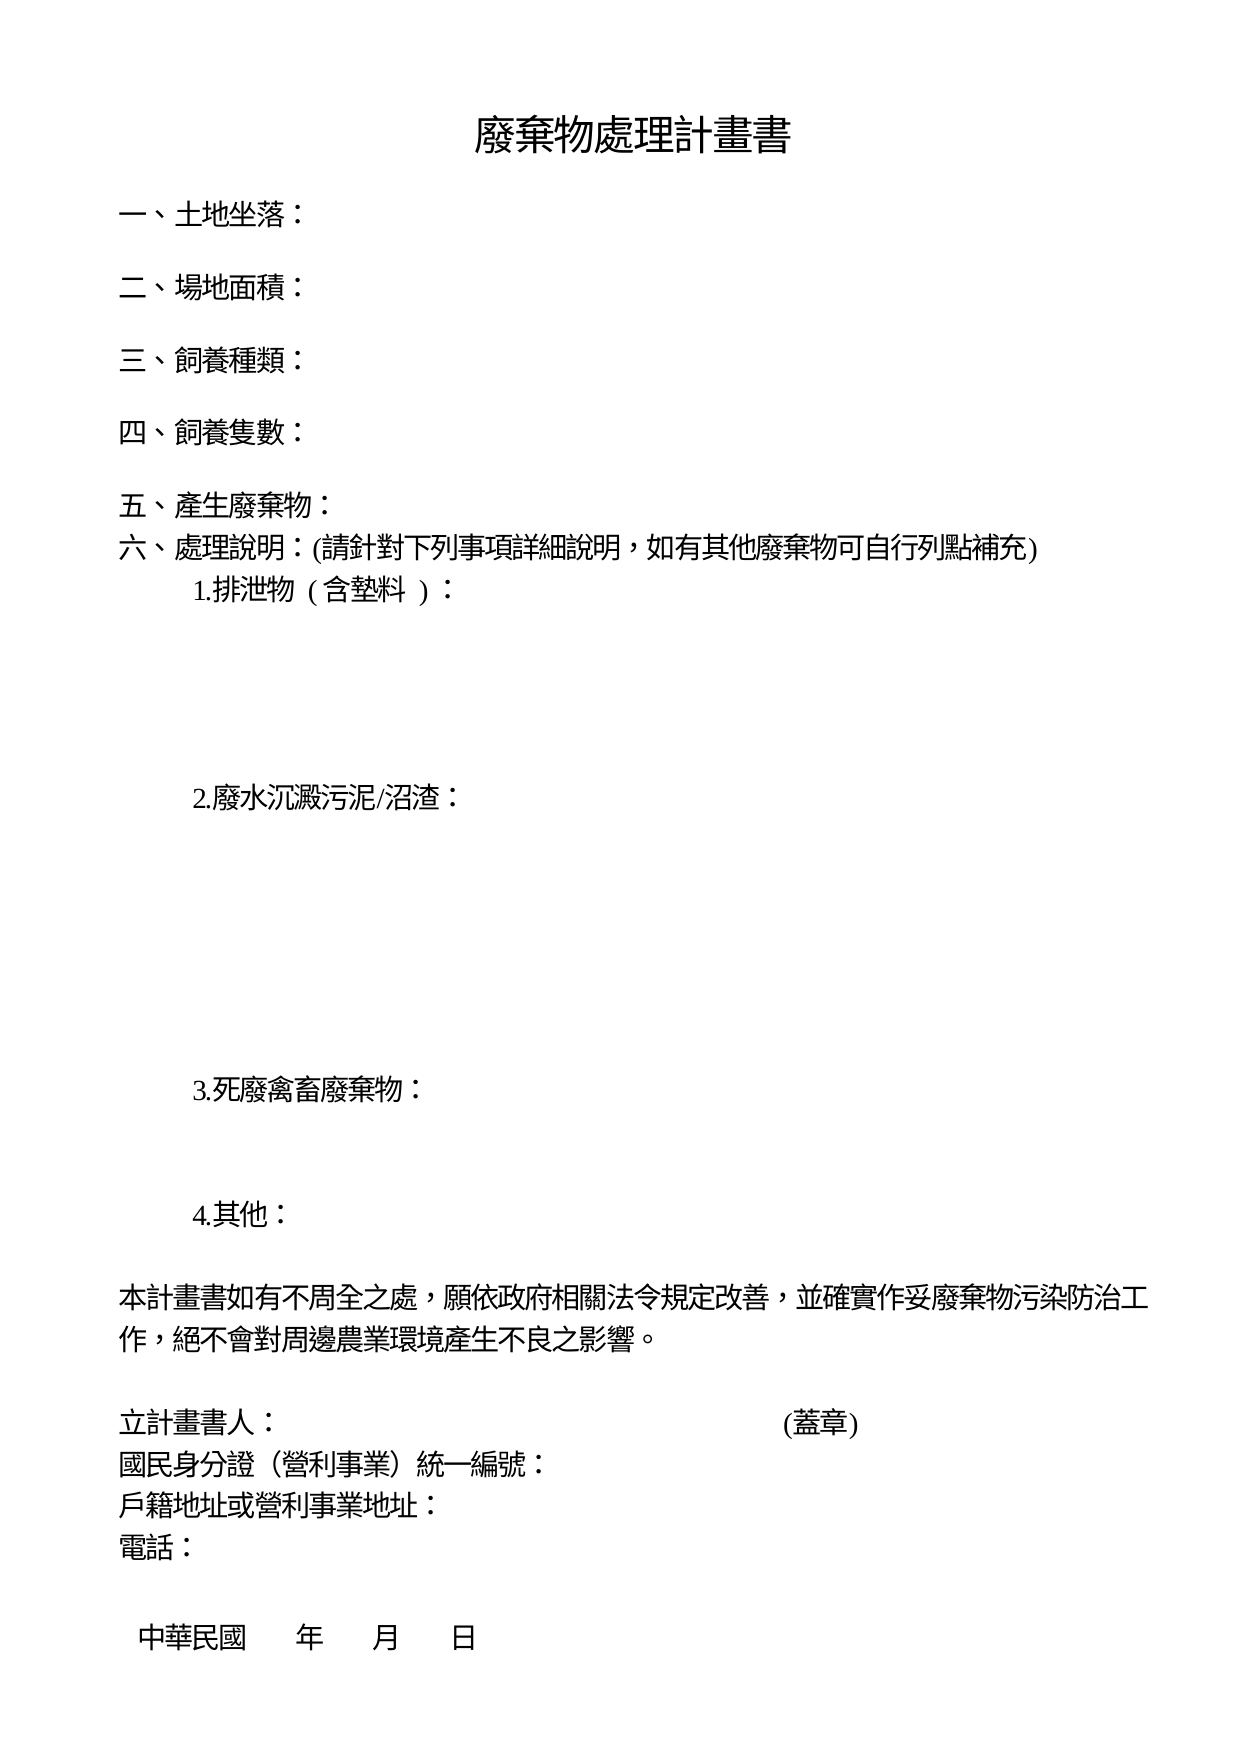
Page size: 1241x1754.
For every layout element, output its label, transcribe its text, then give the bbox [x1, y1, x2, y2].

text 國民身分證（營利事業）統一編號： [118, 1442, 1152, 1483]
list 產生廢棄物： [118, 483, 1152, 525]
text 立計畫書人： (蓋章) [118, 1400, 1152, 1442]
list 其他： [192, 1192, 1152, 1233]
list 廢水沉澱污泥/沼渣： [192, 775, 1152, 817]
list 排泄物 ( 含墊料 ) ： [192, 567, 1152, 608]
text 廢棄物處理計畫書 [118, 111, 1152, 161]
text 戶籍地址或營利事業地址： [118, 1483, 1152, 1525]
list 土地坐落： [118, 192, 1152, 233]
text 電話： [118, 1525, 1152, 1567]
text 中華民國 年 月 日 [89, 1616, 1152, 1657]
list 飼養種類： [118, 338, 1152, 379]
list 飼養隻數： [118, 411, 1152, 452]
list 場地面積： [118, 265, 1152, 306]
list 死廢禽畜廢棄物： [192, 1067, 1152, 1108]
text 本計畫書如有不周全之處，願依政府相關法令規定改善，並確實作妥廢棄物污染防治工作，絕不會對周邊農業環境產生不良之影響。 [118, 1275, 1152, 1358]
list 處理說明：(請針對下列事項詳細說明，如有其他廢棄物可自行列點補充) [118, 525, 1152, 567]
